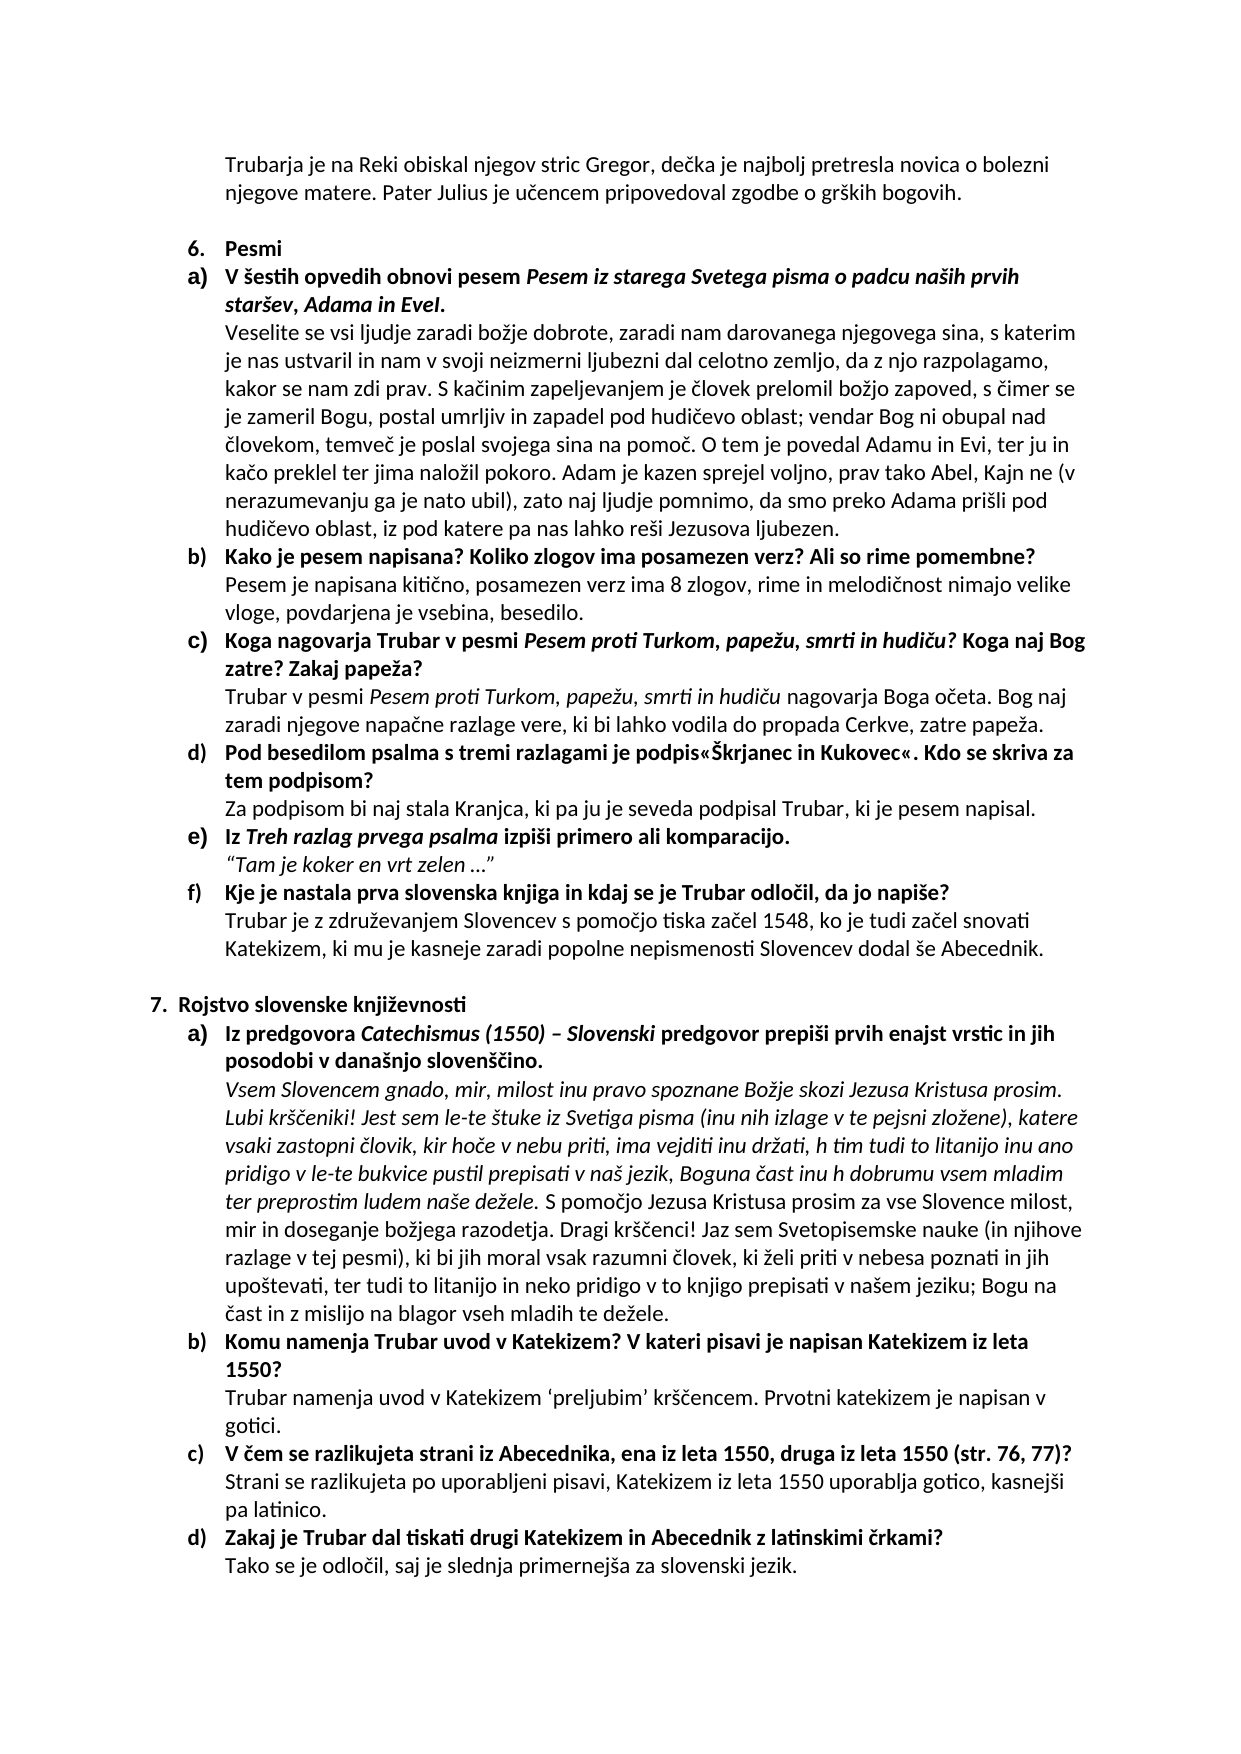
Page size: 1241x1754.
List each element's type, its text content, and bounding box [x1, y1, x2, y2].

list V čem se razlikujeta strani iz Abecednika, ena iz leta 1550, druga iz leta 1550 (str. 76, 77)? [187, 1439, 1090, 1467]
text 7. Rojstvo slovenske književnosti [150, 991, 1090, 1019]
text “Tam je koker en vrt zelen …” [225, 851, 1090, 878]
text Vsem Slovencem gnado, mir, milost inu pravo spoznane Božje skozi Jezusa Kristusa prosim. Lubi krščeniki! Jest sem le-te štuke iz Svetiga pisma (inu nih izlage v te pejsni zložene), katere vsaki zastopni človik, kir hoče v nebu priti, ima vejditi inu držati, h tim tudi to litanijo inu ano pridigo v le-te bukvice pustil prepisati v naš jezik, Boguna čast inu h dobrumu vsem mladim ter preprostim ludem naše dežele. S pomočjo Jezusa Kristusa prosim za vse Slovence milost, mir in doseganje božjega razodetja. Dragi krščenci! Jaz sem Svetopisemske nauke (in njihove razlage v tej pesmi), ki bi jih moral vsak razumni človek, ki želi priti v nebesa poznati in jih upoštevati, ter tudi to litanijo in neko pridigo v to knjigo prepisati v našem jeziku; Bogu na čast in z mislijo na blagor vseh mladih te dežele. [225, 1075, 1090, 1327]
list Kje je nastala prva slovenska knjiga in kdaj se je Trubar odločil, da jo napiše? [187, 878, 1090, 907]
list Zakaj je Trubar dal tiskati drugi Katekizem in Abecednik z latinskimi črkami? [187, 1523, 1090, 1551]
list Iz predgovora Catechismus (1550) – Slovenski predgovor prepiši prvih enajst vrstic in jih posodobi v današnjo slovenščino. [187, 1019, 1090, 1075]
list Kako je pesem napisana? Koliko zlogov ima posamezen verz? Ali so rime pomembne? [187, 542, 1090, 570]
text Pesem je napisana kitično, posamezen verz ima 8 zlogov, rime in melodičnost nimajo velike vloge, povdarjena je vsebina, besedilo. [225, 570, 1090, 626]
text Strani se razlikujeta po uporabljeni pisavi, Katekizem iz leta 1550 uporablja gotico, kasnejši pa latinico. [225, 1467, 1090, 1523]
list Koga nagovarja Trubar v pesmi Pesem proti Turkom, papežu, smrti in hudiču? Koga naj Bog zatre? Zakaj papeža? [187, 626, 1090, 682]
list Komu namenja Trubar uvod v Katekizem? V kateri pisavi je napisan Katekizem iz leta 1550? [187, 1327, 1090, 1383]
text Trubar v pesmi Pesem proti Turkom, papežu, smrti in hudiču nagovarja Boga očeta. Bog naj zaradi njegove napačne razlage vere, ki bi lahko vodila do propada Cerkve, zatre papeža. [225, 682, 1090, 738]
list Pesmi [187, 234, 1090, 262]
text Tako se je odločil, saj je slednja primernejša za slovenski jezik. [225, 1551, 1090, 1579]
text Veselite se vsi ljudje zaradi božje dobrote, zaradi nam darovanega njegovega sina, s katerim je nas ustvaril in nam v svoji neizmerni ljubezni dal celotno zemljo, da z njo razpolagamo, kakor se nam zdi prav. S kačinim zapeljevanjem je človek prelomil božjo zapoved, s čimer se je zameril Bogu, postal umrljiv in zapadel pod hudičevo oblast; vendar Bog ni obupal nad človekom, temveč je poslal svojega sina na pomoč. O tem je povedal Adamu in Evi, ter ju in kačo preklel ter jima naložil pokoro. Adam je kazen sprejel voljno, prav tako Abel, Kajn ne (v nerazumevanju ga je nato ubil), zato naj ljudje pomnimo, da smo preko Adama prišli pod hudičevo oblast, iz pod katere pa nas lahko reši Jezusova ljubezen. [225, 318, 1090, 542]
text Trubar namenja uvod v Katekizem ‘preljubim’ krščencem. Prvotni katekizem je napisan v gotici. [225, 1383, 1090, 1439]
text Trubarja je na Reki obiskal njegov stric Gregor, dečka je najbolj pretresla novica o bolezni njegove matere. Pater Julius je učencem pripovedoval zgodbe o grških bogovih. [225, 150, 1090, 206]
list V šestih opvedih obnovi pesem Pesem iz starega Svetega pisma o padcu naših prvih staršev, Adama in EveI. [187, 262, 1090, 318]
list Iz Treh razlag prvega psalma izpiši primero ali komparacijo. [187, 822, 1090, 851]
text Za podpisom bi naj stala Kranjca, ki pa ju je seveda podpisal Trubar, ki je pesem napisal. [225, 794, 1090, 822]
text Trubar je z združevanjem Slovencev s pomočjo tiska začel 1548, ko je tudi začel snovati Katekizem, ki mu je kasneje zaradi popolne nepismenosti Slovencev dodal še Abecednik. [225, 907, 1090, 963]
list Pod besedilom psalma s tremi razlagami je podpis«Škrjanec in Kukovec«. Kdo se skriva za tem podpisom? [187, 738, 1090, 794]
